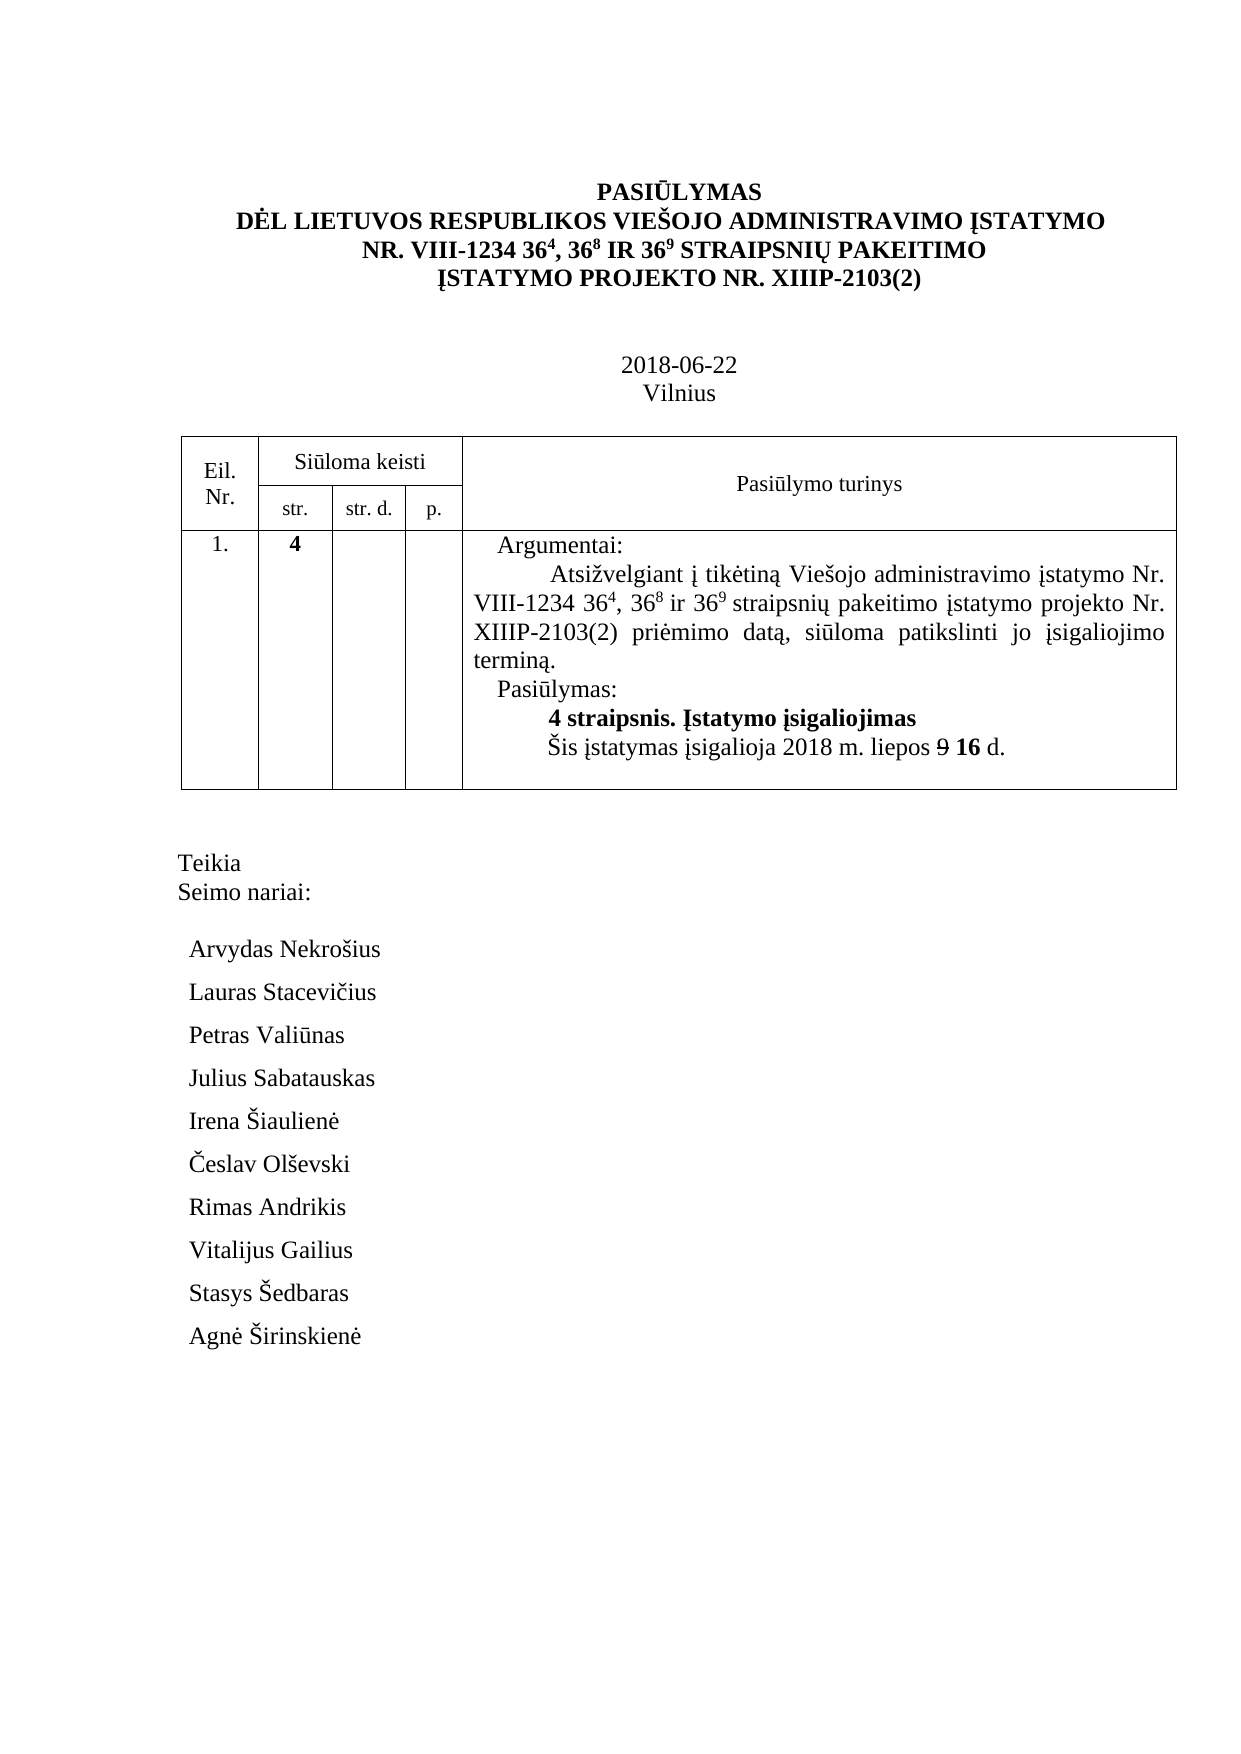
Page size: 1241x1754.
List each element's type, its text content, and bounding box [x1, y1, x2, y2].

table_header Pasiūlymo turinys [463, 437, 1176, 529]
text PASIŪLYMAS [177, 177, 1181, 206]
table_cell [333, 531, 405, 789]
table_header Eil. Nr. [182, 437, 258, 529]
table_cell Argumentai: Atsižvelgiant į tikėtiną Viešojo administravimo įstatymo Nr. VIII-1234 364, 368 ir 369 straipsnių pakeitimo įstatymo projekto Nr. XIIIP-2103(2) priėmimo datą, siūloma patikslinti jo įsigaliojimo terminą. Pasiūlymas: 4 straipsnis. Įstatymo įsigaliojimas Šis įstatymas įsigalioja 2018 m. liepos 9 16 d. [463, 531, 1176, 789]
table_cell Lauras Stacevičius [177, 977, 516, 1020]
text NR. VIII-1234 364, 368 IR 369 STRAIPSNIŲ PAKEITIMO [177, 235, 1171, 263]
table_cell Irena Šiaulienė [177, 1106, 516, 1149]
table_header Arvydas Nekrošius [177, 934, 516, 977]
text ĮSTATYMO PROJEKTO NR. XIIIP-2103(2) [177, 263, 1181, 292]
table_cell str. [259, 486, 332, 529]
table_cell Stasys Šedbaras [177, 1278, 516, 1321]
table_cell p. [406, 486, 462, 529]
text 2018-06-22 [177, 350, 1181, 378]
text Teikia [177, 848, 1181, 877]
table_cell Rimas Andrikis [177, 1192, 516, 1235]
table_cell Vitalijus Gailius [177, 1235, 516, 1278]
text Vilnius [177, 378, 1181, 407]
table_cell Česlav Olševski [177, 1149, 516, 1192]
table_cell Petras Valiūnas [177, 1020, 516, 1063]
table_cell Julius Sabatauskas [177, 1063, 516, 1106]
table_cell Agnė Širinskienė [177, 1321, 516, 1364]
table_header Siūloma keisti [259, 437, 462, 485]
text DĖL LIETUVOS RESPUBLIKOS VIEŠOJO ADMINISTRAVIMO ĮSTATYMO [177, 206, 1171, 235]
table_cell 4 [259, 531, 332, 789]
table_cell 1. [182, 531, 258, 789]
text Seimo nariai: [177, 877, 1181, 905]
table_cell str. d. [333, 486, 405, 529]
table_cell [406, 531, 462, 789]
